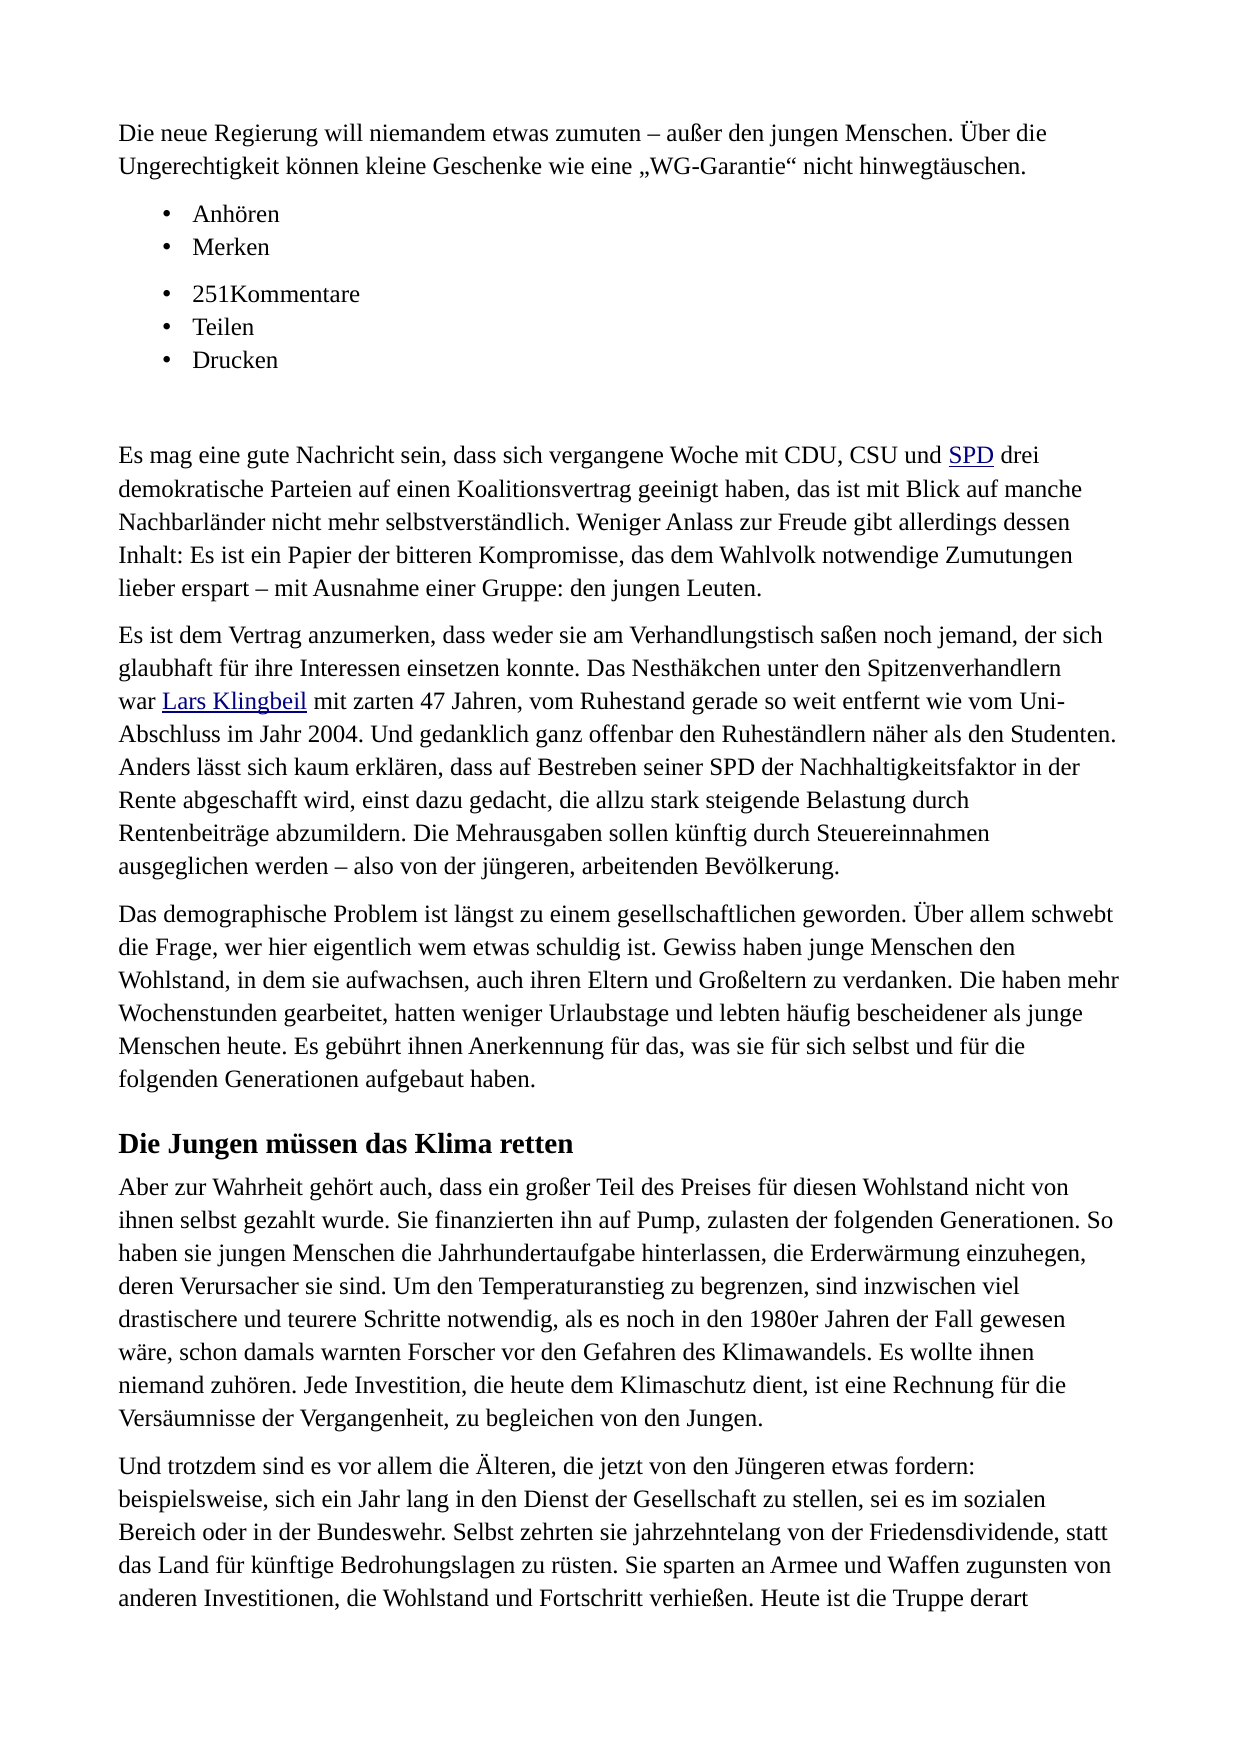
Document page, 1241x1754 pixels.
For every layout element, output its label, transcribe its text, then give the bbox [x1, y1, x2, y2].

list Teilen [162, 312, 1122, 341]
text Das demographische Problem ist längst zu einem gesellschaftlichen geworden. Über allem schwebt die Frage, wer hier eigentlich wem etwas schuldig ist. Gewiss haben junge Menschen den Wohlstand, in dem sie aufwachsen, auch ihren Eltern und Großeltern zu verdanken. Die haben mehr Wochenstunden gearbeitet, hatten weniger Urlaubstage und lebten häufig bescheidener als junge Menschen heute. Es gebührt ihnen Anerkennung für das, was sie für sich selbst und für die folgenden Generationen aufgebaut haben. [118, 899, 1122, 1093]
text Es ist dem Vertrag anzumerken, dass weder sie am Verhandlungstisch saßen noch jemand, der sich glaubhaft für ihre Interessen einsetzen konnte. Das Nesthäkchen unter den Spitzenverhandlern war Lars Klingbeil mit zarten 47 Jahren, vom Ruhestand gerade so weit entfernt wie vom Uni-Abschluss im Jahr 2004. Und gedanklich ganz offenbar den Ruheständlern näher als den Studenten. Anders lässt sich kaum erklären, dass auf Bestreben seiner SPD der Nachhaltigkeitsfaktor in der Rente abgeschafft wird, einst dazu gedacht, die allzu stark steigende Belastung durch Rentenbeiträge abzumildern. Die Mehrausgaben sollen künftig durch Steuereinnahmen ausgeglichen werden – also von der jüngeren, arbeitenden Bevölkerung. [118, 620, 1122, 880]
subtitle Die Jungen müssen das Klima retten [118, 1126, 1122, 1160]
text Die neue Regierung will niemandem etwas zumuten – außer den jungen Menschen. Über die Ungerechtigkeit können kleine Geschenke wie eine „WG-Garantie“ nicht hinwegtäuschen. [118, 118, 1122, 180]
list 251Kommentare [162, 279, 1122, 308]
list Merken [162, 232, 1122, 261]
list Drucken [162, 345, 1122, 374]
list Anhören [162, 199, 1122, 227]
text Es mag eine gute Nachricht sein, dass sich vergangene Woche mit CDU, CSU und SPD drei demokratische Parteien auf einen Koalitionsvertrag geeinigt haben, das ist mit Blick auf manche Nachbarländer nicht mehr selbstverständlich. Weniger Anlass zur Freude gibt allerdings dessen Inhalt: Es ist ein Papier der bitteren Kompromisse, das dem Wahlvolk notwendige Zumutungen lieber erspart – mit Ausnahme einer Gruppe: den jungen Leuten. [118, 441, 1122, 601]
text Aber zur Wahrheit gehört auch, dass ein großer Teil des Preises für diesen Wohlstand nicht von ihnen selbst gezahlt wurde. Sie finanzierten ihn auf Pump, zulasten der folgenden Generationen. So haben sie jungen Menschen die Jahrhundertaufgabe hinterlassen, die Erderwärmung einzuhegen, deren Verursacher sie sind. Um den Temperaturanstieg zu begrenzen, sind inzwischen viel drastischere und teurere Schritte notwendig, als es noch in den 1980er Jahren der Fall gewesen wäre, schon damals warnten Forscher vor den Gefahren des Klimawandels. Es wollte ihnen niemand zuhören. Jede Investition, die heute dem Klimaschutz dient, ist eine Rechnung für die Versäumnisse der Vergangenheit, zu begleichen von den Jungen. [118, 1172, 1122, 1432]
text Und trotzdem sind es vor allem die Älteren, die jetzt von den Jüngeren etwas fordern: beispielsweise, sich ein Jahr lang in den Dienst der Gesellschaft zu stellen, sei es im sozialen Bereich oder in der Bundeswehr. Selbst zehrten sie jahrzehntelang von der Friedensdividende, statt das Land für künftige Bedrohungslagen zu rüsten. Sie sparten an Armee und Waffen zugunsten von anderen Investitionen, die Wohlstand und Fortschritt verhießen. Heute ist die Truppe derart [118, 1451, 1122, 1612]
